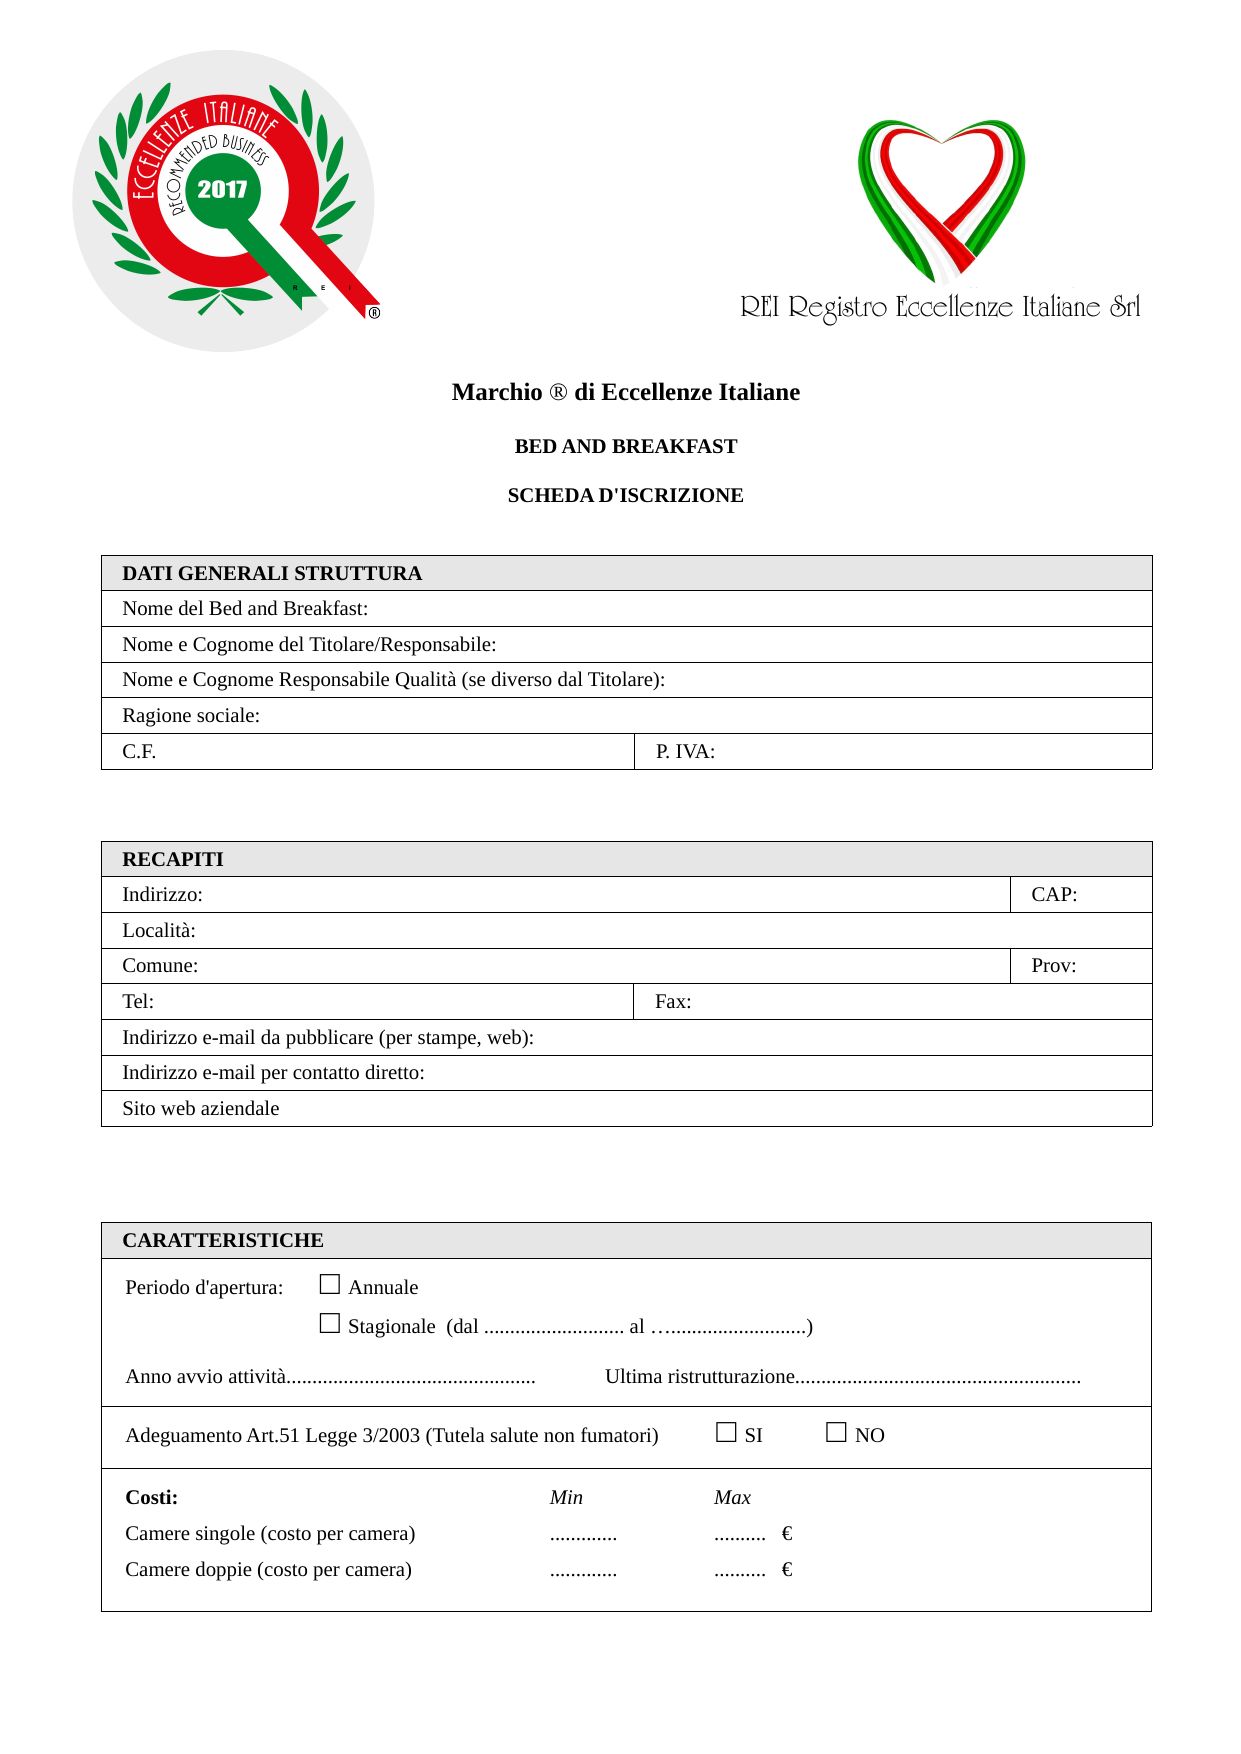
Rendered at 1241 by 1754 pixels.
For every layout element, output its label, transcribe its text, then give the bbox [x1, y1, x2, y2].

table_cell Ragione sociale: [102, 698, 1152, 733]
table_cell C.F. [102, 734, 634, 768]
table_cell Nome e Cognome Responsabile Qualità (se diverso dal Titolare): [102, 663, 1152, 697]
table_cell Periodo d'apertura: □ Annuale □ Stagionale (dal ........................... al …..........................) Anno avvio attività................................................ Ultima ristrutturazione....................................................... [102, 1259, 1151, 1406]
table_cell Nome e Cognome del Titolare/Responsabile: [102, 627, 1152, 662]
table_cell Comune: [102, 949, 1010, 983]
text Marchio ® di Eccellenze Italiane [101, 118, 1151, 434]
table_cell Costi: Min Max Camere singole (costo per camera) ............. .......... € Camere doppie (costo per camera) ............. .......... € [102, 1469, 1151, 1611]
text SCHEDA D'ISCRIZIONE [101, 482, 1151, 507]
table_cell Fax: [634, 984, 1152, 1019]
table_header DATI GENERALI STRUTTURA [102, 556, 1152, 590]
table_cell Indirizzo e-mail per contatto diretto: [102, 1056, 1152, 1090]
table_cell Adeguamento Art.51 Legge 3/2003 (Tutela salute non fumatori) □ SI □ NO [102, 1407, 1151, 1467]
table_cell Nome del Bed and Breakfast: [102, 591, 1152, 626]
table_cell Indirizzo: [102, 877, 1010, 912]
table_header RECAPITI [102, 842, 1152, 876]
picture [720, 100, 1160, 328]
table_cell P. IVA: [635, 734, 1152, 768]
table_header CARATTERISTICHE [102, 1223, 1151, 1258]
text BED AND BREAKFAST [101, 434, 1151, 458]
table_cell Indirizzo e-mail da pubblicare (per stampe, web): [102, 1020, 1152, 1054]
table_cell Prov: [1011, 949, 1152, 983]
picture [72, 48, 381, 353]
table_cell Tel: [102, 984, 633, 1019]
table_cell CAP: [1011, 877, 1152, 912]
table_cell Sito web aziendale [102, 1091, 1152, 1126]
table_cell Località: [102, 913, 1152, 948]
